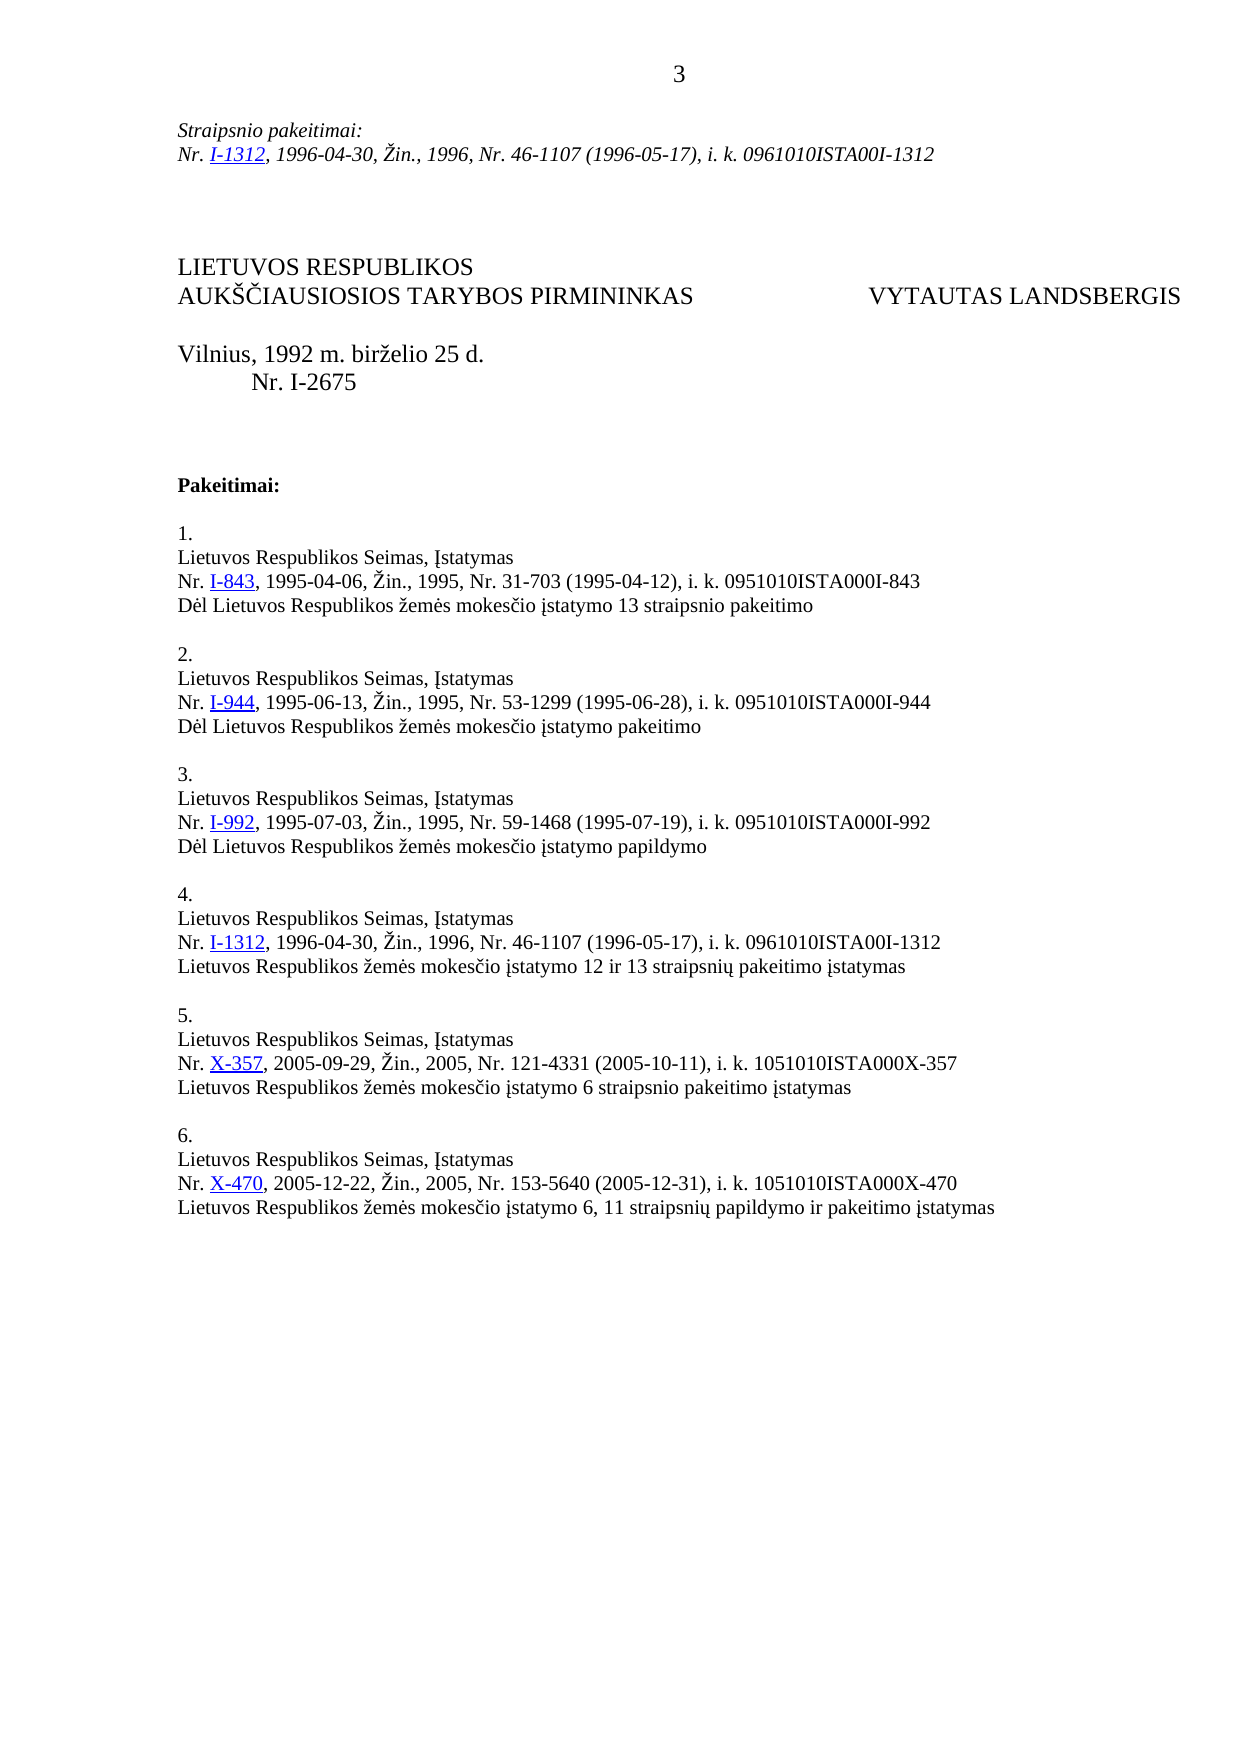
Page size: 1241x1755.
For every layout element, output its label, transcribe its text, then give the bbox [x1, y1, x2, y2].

text Nr. I-843, 1995-04-06, Žin., 1995, Nr. 31-703 (1995-04-12), i. k. 0951010ISTA000I-843 [177, 569, 1181, 593]
text Nr. I-944, 1995-06-13, Žin., 1995, Nr. 53-1299 (1995-06-28), i. k. 0951010ISTA000I-944 [177, 690, 1181, 714]
text AUKŠČIAUSIOSIOS TARYBOS PIRMININKAS VYTAUTAS LANDSBERGIS [177, 281, 1181, 310]
text Lietuvos Respublikos Seimas, Įstatymas [177, 545, 1181, 569]
text Lietuvos Respublikos žemės mokesčio įstatymo 6 straipsnio pakeitimo įstatymas [177, 1075, 1181, 1099]
text Nr. I-1312, 1996-04-30, Žin., 1996, Nr. 46-1107 (1996-05-17), i. k. 0961010ISTA00I-1312 [177, 930, 1181, 954]
text 3. [177, 762, 1181, 786]
text 2. [177, 642, 1181, 666]
text Lietuvos Respublikos Seimas, Įstatymas [177, 786, 1181, 810]
text Lietuvos Respublikos Seimas, Įstatymas [177, 1027, 1181, 1051]
text Lietuvos Respublikos Seimas, Įstatymas [177, 906, 1181, 930]
text Straipsnio pakeitimai: [177, 118, 1181, 142]
text Nr. X-357, 2005-09-29, Žin., 2005, Nr. 121-4331 (2005-10-11), i. k. 1051010ISTA000X-357 [177, 1051, 1181, 1075]
text Nr. I-1312, 1996-04-30, Žin., 1996, Nr. 46-1107 (1996-05-17), i. k. 0961010ISTA00I-1312 [177, 142, 1181, 166]
text Dėl Lietuvos Respublikos žemės mokesčio įstatymo pakeitimo [177, 714, 1181, 738]
text Nr. I-992, 1995-07-03, Žin., 1995, Nr. 59-1468 (1995-07-19), i. k. 0951010ISTA000I-992 [177, 810, 1181, 834]
text Nr. X-470, 2005-12-22, Žin., 2005, Nr. 153-5640 (2005-12-31), i. k. 1051010ISTA000X-470 [177, 1171, 1181, 1195]
text Dėl Lietuvos Respublikos žemės mokesčio įstatymo 13 straipsnio pakeitimo [177, 593, 1181, 617]
text 5. [177, 1002, 1181, 1027]
text Lietuvos Respublikos Seimas, Įstatymas [177, 666, 1181, 690]
text 6. [177, 1123, 1181, 1147]
text Lietuvos Respublikos žemės mokesčio įstatymo 12 ir 13 straipsnių pakeitimo įstatymas [177, 954, 1181, 978]
text Pakeitimai: [177, 473, 1181, 497]
text Dėl Lietuvos Respublikos žemės mokesčio įstatymo papildymo [177, 834, 1181, 858]
text 1. [177, 521, 1181, 545]
text Lietuvos Respublikos žemės mokesčio įstatymo 6, 11 straipsnių papildymo ir pakeitimo įstatymas [177, 1195, 1181, 1219]
text 4. [177, 882, 1181, 906]
text Nr. I-2675 [177, 367, 1181, 396]
text LIETUVOS RESPUBLIKOS [177, 252, 1181, 281]
text Lietuvos Respublikos Seimas, Įstatymas [177, 1147, 1181, 1171]
text Vilnius, 1992 m. birželio 25 d. [177, 339, 1181, 367]
